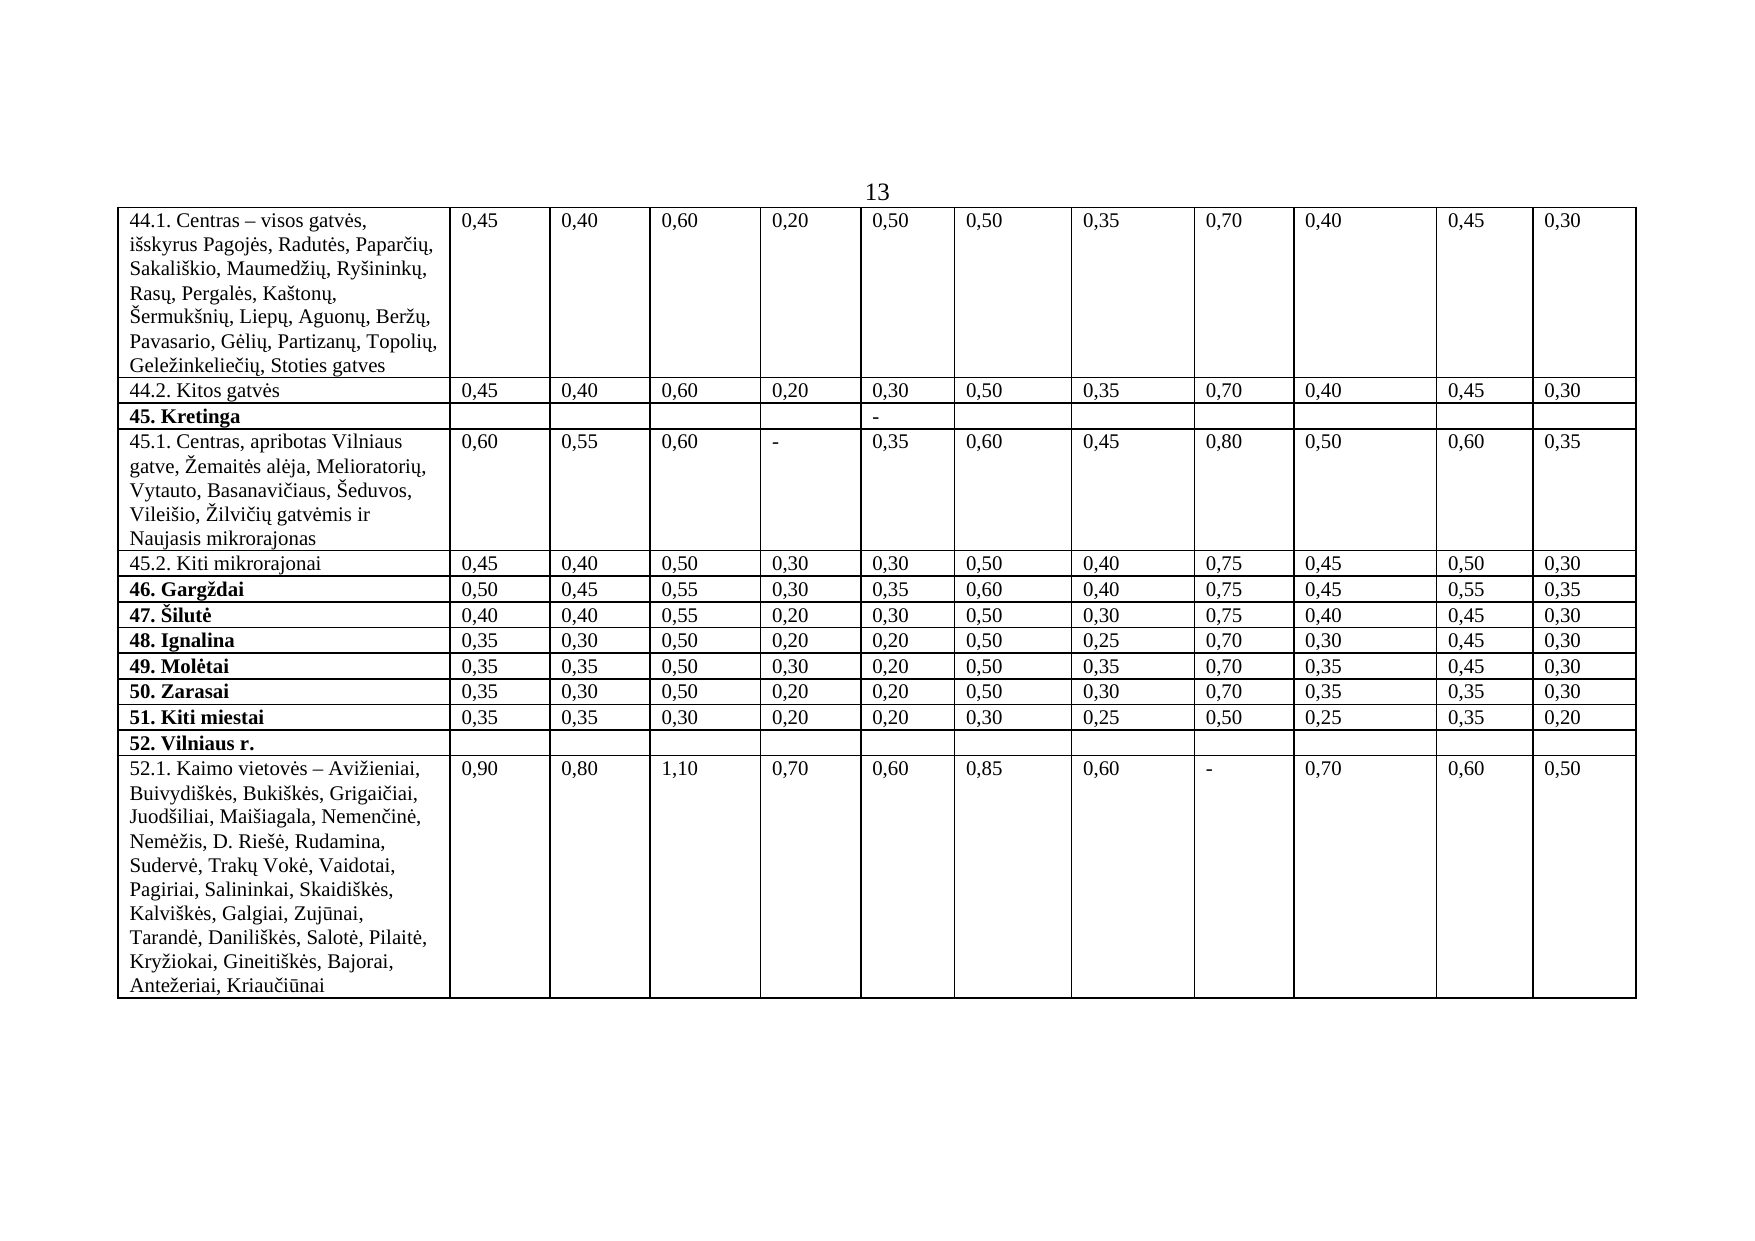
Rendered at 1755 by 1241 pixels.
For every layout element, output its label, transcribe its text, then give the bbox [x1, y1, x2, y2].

table_cell 0,35 [551, 654, 649, 678]
table_cell 0,70 [1195, 378, 1293, 402]
table_cell 0,40 [551, 603, 649, 627]
table_cell - [1195, 756, 1293, 997]
table_cell [1534, 731, 1635, 755]
table_cell 0,30 [1295, 628, 1436, 652]
table_cell 0,20 [761, 705, 860, 729]
table_cell 0,35 [1295, 654, 1436, 678]
table_cell 0,30 [955, 705, 1071, 729]
table_cell 0,35 [451, 705, 549, 729]
table_cell [955, 404, 1071, 428]
table_cell 0,35 [1534, 430, 1635, 550]
table_cell 0,60 [1072, 756, 1194, 997]
table_cell 0,30 [1534, 628, 1635, 652]
table_cell 0,50 [955, 628, 1071, 652]
table_cell 0,35 [1072, 208, 1194, 377]
table_cell 0,40 [551, 208, 649, 377]
table_cell 45.2. Kiti mikrorajonai [119, 551, 449, 575]
table_cell 0,40 [451, 603, 549, 627]
table_cell 0,70 [761, 756, 860, 997]
table_cell [1295, 731, 1436, 755]
table_cell [651, 404, 760, 428]
table_cell [1195, 731, 1293, 755]
table_cell 0,50 [1437, 551, 1532, 575]
table_cell 0,35 [1437, 705, 1532, 729]
table_cell 0,20 [862, 680, 954, 703]
table_cell 0,20 [761, 680, 860, 703]
table_cell 0,60 [651, 208, 760, 377]
table_cell 0,85 [955, 756, 1071, 997]
table_cell - [761, 430, 860, 550]
table_cell 0,40 [1295, 378, 1436, 402]
table_cell 0,60 [451, 430, 549, 550]
table_cell 0,25 [1295, 705, 1436, 729]
table_cell 0,40 [551, 378, 649, 402]
table_cell 0,30 [551, 680, 649, 703]
table_cell 0,40 [1072, 577, 1194, 601]
table_cell 0,35 [451, 628, 549, 652]
table_cell 0,45 [1437, 628, 1532, 652]
table_cell [1437, 404, 1532, 428]
table_cell 0,70 [1295, 756, 1436, 997]
table_cell 0,30 [651, 705, 760, 729]
table_cell 0,55 [1437, 577, 1532, 601]
table_cell 0,35 [1295, 680, 1436, 703]
table_cell 0,20 [761, 378, 860, 402]
table_cell 47. Šilutė [119, 603, 449, 627]
table_cell 0,30 [551, 628, 649, 652]
table_cell 0,45 [1295, 577, 1436, 601]
table_cell 0,40 [551, 551, 649, 575]
table_cell 0,50 [451, 577, 549, 601]
table_cell 0,20 [761, 208, 860, 377]
table_cell 0,35 [451, 654, 549, 678]
table_cell 0,50 [1534, 756, 1635, 997]
table_cell 0,75 [1195, 551, 1293, 575]
table_cell 0,60 [651, 378, 760, 402]
table_cell 0,70 [1195, 628, 1293, 652]
table_cell 0,50 [651, 654, 760, 678]
table_cell 0,60 [1437, 756, 1532, 997]
table_cell 0,35 [1072, 378, 1194, 402]
table_cell 0,30 [1534, 208, 1635, 377]
table_cell 0,40 [1295, 603, 1436, 627]
table_cell 0,35 [1534, 577, 1635, 601]
table_cell 0,45 [1437, 378, 1532, 402]
table_cell 0,30 [1072, 603, 1194, 627]
table_cell [1295, 404, 1436, 428]
table_cell 0,45 [1437, 208, 1532, 377]
table_cell [551, 731, 649, 755]
table_cell 0,35 [551, 705, 649, 729]
table_cell 0,30 [761, 577, 860, 601]
table_cell [451, 404, 549, 428]
table_cell 0,40 [1295, 208, 1436, 377]
table_cell 48. Ignalina [119, 628, 449, 652]
table_cell 0,40 [1072, 551, 1194, 575]
table_cell [1534, 404, 1635, 428]
table_cell [862, 731, 954, 755]
table_cell 0,50 [651, 680, 760, 703]
table_cell 0,30 [761, 551, 860, 575]
table_cell [651, 731, 760, 755]
table_cell 0,20 [862, 705, 954, 729]
table_cell 0,30 [1534, 654, 1635, 678]
table_cell 1,10 [651, 756, 760, 997]
table_cell 49. Molėtai [119, 654, 449, 678]
table_cell 0,45 [451, 208, 549, 377]
table_cell 0,80 [551, 756, 649, 997]
table_cell [1072, 731, 1194, 755]
table_cell 0,60 [862, 756, 954, 997]
table_cell [761, 404, 860, 428]
table_cell 0,30 [862, 603, 954, 627]
table_cell [551, 404, 649, 428]
table_cell 46. Gargždai [119, 577, 449, 601]
table_cell 0,20 [1534, 705, 1635, 729]
table_cell 0,25 [1072, 628, 1194, 652]
table_cell 0,35 [862, 430, 954, 550]
table_cell 45. Kretinga [119, 404, 449, 428]
table_cell 0,30 [1534, 551, 1635, 575]
table_cell 0,50 [955, 654, 1071, 678]
table_cell [1195, 404, 1293, 428]
table_cell 0,50 [955, 378, 1071, 402]
table_cell 0,50 [651, 628, 760, 652]
table_cell 0,35 [862, 577, 954, 601]
table_cell 0,60 [955, 430, 1071, 550]
table_cell 0,45 [1295, 551, 1436, 575]
table_cell 0,45 [451, 378, 549, 402]
table_cell 0,50 [651, 551, 760, 575]
table_cell 0,20 [862, 628, 954, 652]
table_cell [761, 731, 860, 755]
table_cell 0,20 [761, 603, 860, 627]
table_cell 0,90 [451, 756, 549, 997]
table_cell 0,50 [1295, 430, 1436, 550]
table_cell 0,50 [955, 208, 1071, 377]
table_cell 0,50 [955, 603, 1071, 627]
table_cell 0,75 [1195, 603, 1293, 627]
table_cell 0,35 [1072, 654, 1194, 678]
table_cell 0,70 [1195, 680, 1293, 703]
table_cell 0,55 [651, 603, 760, 627]
table_cell [451, 731, 549, 755]
table_cell 0,20 [862, 654, 954, 678]
table_cell 0,30 [862, 378, 954, 402]
table_cell 44.2. Kitos gatvės [119, 378, 449, 402]
table_cell 51. Kiti miestai [119, 705, 449, 729]
table_cell 52. Vilniaus r. [119, 731, 449, 755]
table_cell - [862, 404, 954, 428]
table_cell 0,30 [761, 654, 860, 678]
table_cell 0,70 [1195, 208, 1293, 377]
table_cell 44.1. Centras – visos gatvės, išskyrus Pagojės, Radutės, Paparčių, Sakališkio, Maumedžių, Ryšininkų, Rasų, Pergalės, Kaštonų, Šermukšnių, Liepų, Aguonų, Beržų, Pavasario, Gėlių, Partizanų, Topolių, Geležinkeliečių, Stoties gatves [119, 208, 449, 377]
table_cell 0,80 [1195, 430, 1293, 550]
table_cell 0,30 [1534, 603, 1635, 627]
table_cell 52.1. Kaimo vietovės – Avižieniai, Buivydiškės, Bukiškės, Grigaičiai, Juodšiliai, Maišiagala, Nemenčinė, Nemėžis, D. Riešė, Rudamina, Sudervė, Trakų Vokė, Vaidotai, Pagiriai, Salininkai, Skaidiškės, Kalviškės, Galgiai, Zujūnai, Tarandė, Daniliškės, Salotė, Pilaitė, Kryžiokai, Gineitiškės, Bajorai, Antežeriai, Kriaučiūnai [119, 756, 449, 997]
table_cell [1437, 731, 1532, 755]
table_cell 0,25 [1072, 705, 1194, 729]
table_cell 0,55 [551, 430, 649, 550]
table_cell 0,35 [1437, 680, 1532, 703]
table_cell 0,35 [451, 680, 549, 703]
table_cell 0,20 [761, 628, 860, 652]
table_cell [955, 731, 1071, 755]
table_cell 0,60 [955, 577, 1071, 601]
table_cell 0,60 [651, 430, 760, 550]
table_cell 0,45 [1437, 654, 1532, 678]
table_cell 0,45 [551, 577, 649, 601]
table_cell 0,50 [955, 551, 1071, 575]
table_cell 0,55 [651, 577, 760, 601]
table_cell 0,60 [1437, 430, 1532, 550]
table_cell [1072, 404, 1194, 428]
table_cell 0,50 [862, 208, 954, 377]
table_cell 50. Zarasai [119, 680, 449, 703]
table_cell 0,45 [1437, 603, 1532, 627]
table_cell 45.1. Centras, apribotas Vilniaus gatve, Žemaitės alėja, Melioratorių, Vytauto, Basanavičiaus, Šeduvos, Vileišio, Žilvičių gatvėmis ir Naujasis mikrorajonas [119, 430, 449, 550]
table_cell 0,30 [1072, 680, 1194, 703]
table_cell 0,30 [1534, 378, 1635, 402]
table_cell 0,45 [451, 551, 549, 575]
table_cell 0,45 [1072, 430, 1194, 550]
table_cell 0,50 [955, 680, 1071, 703]
table_cell 0,70 [1195, 654, 1293, 678]
table_cell 0,75 [1195, 577, 1293, 601]
table_cell 0,30 [862, 551, 954, 575]
table_cell 0,30 [1534, 680, 1635, 703]
table_cell 0,50 [1195, 705, 1293, 729]
